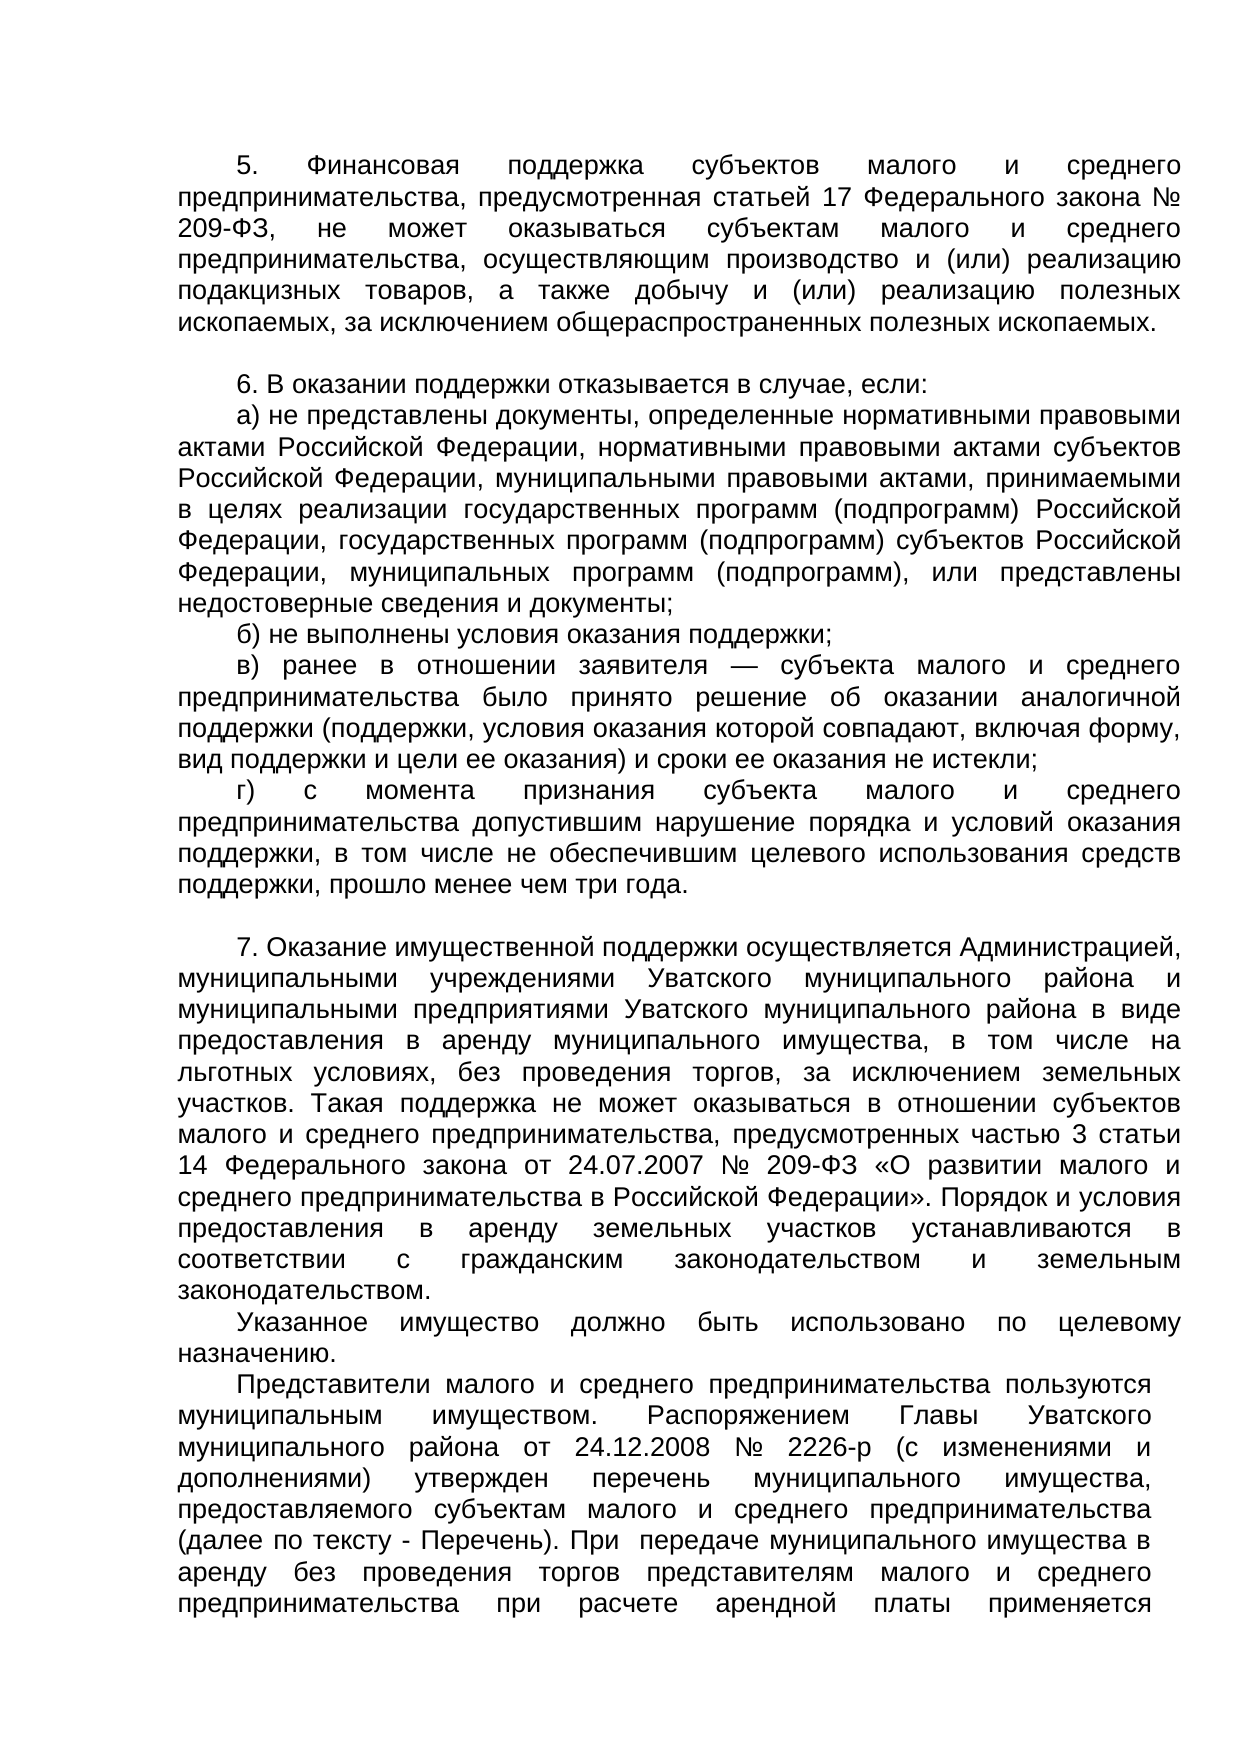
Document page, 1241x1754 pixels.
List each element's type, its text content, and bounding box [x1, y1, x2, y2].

subtitle 6. В оказании поддержки отказывается в случае, если: [177, 368, 1182, 399]
subtitle 5. Финансовая поддержка субъектов малого и среднего предпринимательства, предусмотренная статьей 17 Федерального закона № 209-ФЗ, не может оказываться субъектам малого и среднего предпринимательства, осуществляющим производство и (или) реализацию подакцизных товаров, а также добычу и (или) реализацию полезных ископаемых, за исключением общераспространенных полезных ископаемых. [177, 149, 1182, 337]
subtitle Указанное имущество должно быть использовано по целевому назначению. [177, 1306, 1182, 1368]
subtitle г) с момента признания субъекта малого и среднего предпринимательства допустившим нарушение порядка и условий оказания поддержки, в том числе не обеспечившим целевого использования средств поддержки, прошло менее чем три года. [177, 774, 1182, 899]
subtitle в) ранее в отношении заявителя — субъекта малого и среднего предпринимательства было принято решение об оказании аналогичной поддержки (поддержки, условия оказания которой совпадают, включая форму, вид поддержки и цели ее оказания) и сроки ее оказания не истекли; [177, 649, 1182, 774]
subtitle Представители малого и среднего предпринимательства пользуются муниципальным имуществом. Распоряжением Главы Уватского муниципального района от 24.12.2008 № 2226-р (с изменениями и дополнениями) утвержден перечень муниципального имущества, предоставляемого субъектам малого и среднего предпринимательства (далее по тексту - Перечень). При передаче муниципального имущества в аренду без проведения торгов представителям малого и среднего предпринимательства при расчете арендной платы применяется [177, 1368, 1152, 1618]
subtitle а) не представлены документы, определенные нормативными правовыми актами Российской Федерации, нормативными правовыми актами субъектов Российской Федерации, муниципальными правовыми актами, принимаемыми в целях реализации государственных программ (подпрограмм) Российской Федерации, государственных программ (подпрограмм) субъектов Российской Федерации, муниципальных программ (подпрограмм), или представлены недостоверные сведения и документы; [177, 399, 1182, 618]
subtitle 7. Оказание имущественной поддержки осуществляется Администрацией, муниципальными учреждениями Уватского муниципального района и муниципальными предприятиями Уватского муниципального района в виде предоставления в аренду муниципального имущества, в том числе на льготных условиях, без проведения торгов, за исключением земельных участков. Такая поддержка не может оказываться в отношении субъектов малого и среднего предпринимательства, предусмотренных частью 3 статьи 14 Федерального закона от 24.07.2007 № 209-ФЗ «О развитии малого и среднего предпринимательства в Российской Федерации». Порядок и условия предоставления в аренду земельных участков устанавливаются в соответствии с гражданским законодательством и земельным законодательством. [177, 931, 1182, 1306]
subtitle б) не выполнены условия оказания поддержки; [177, 618, 1182, 649]
